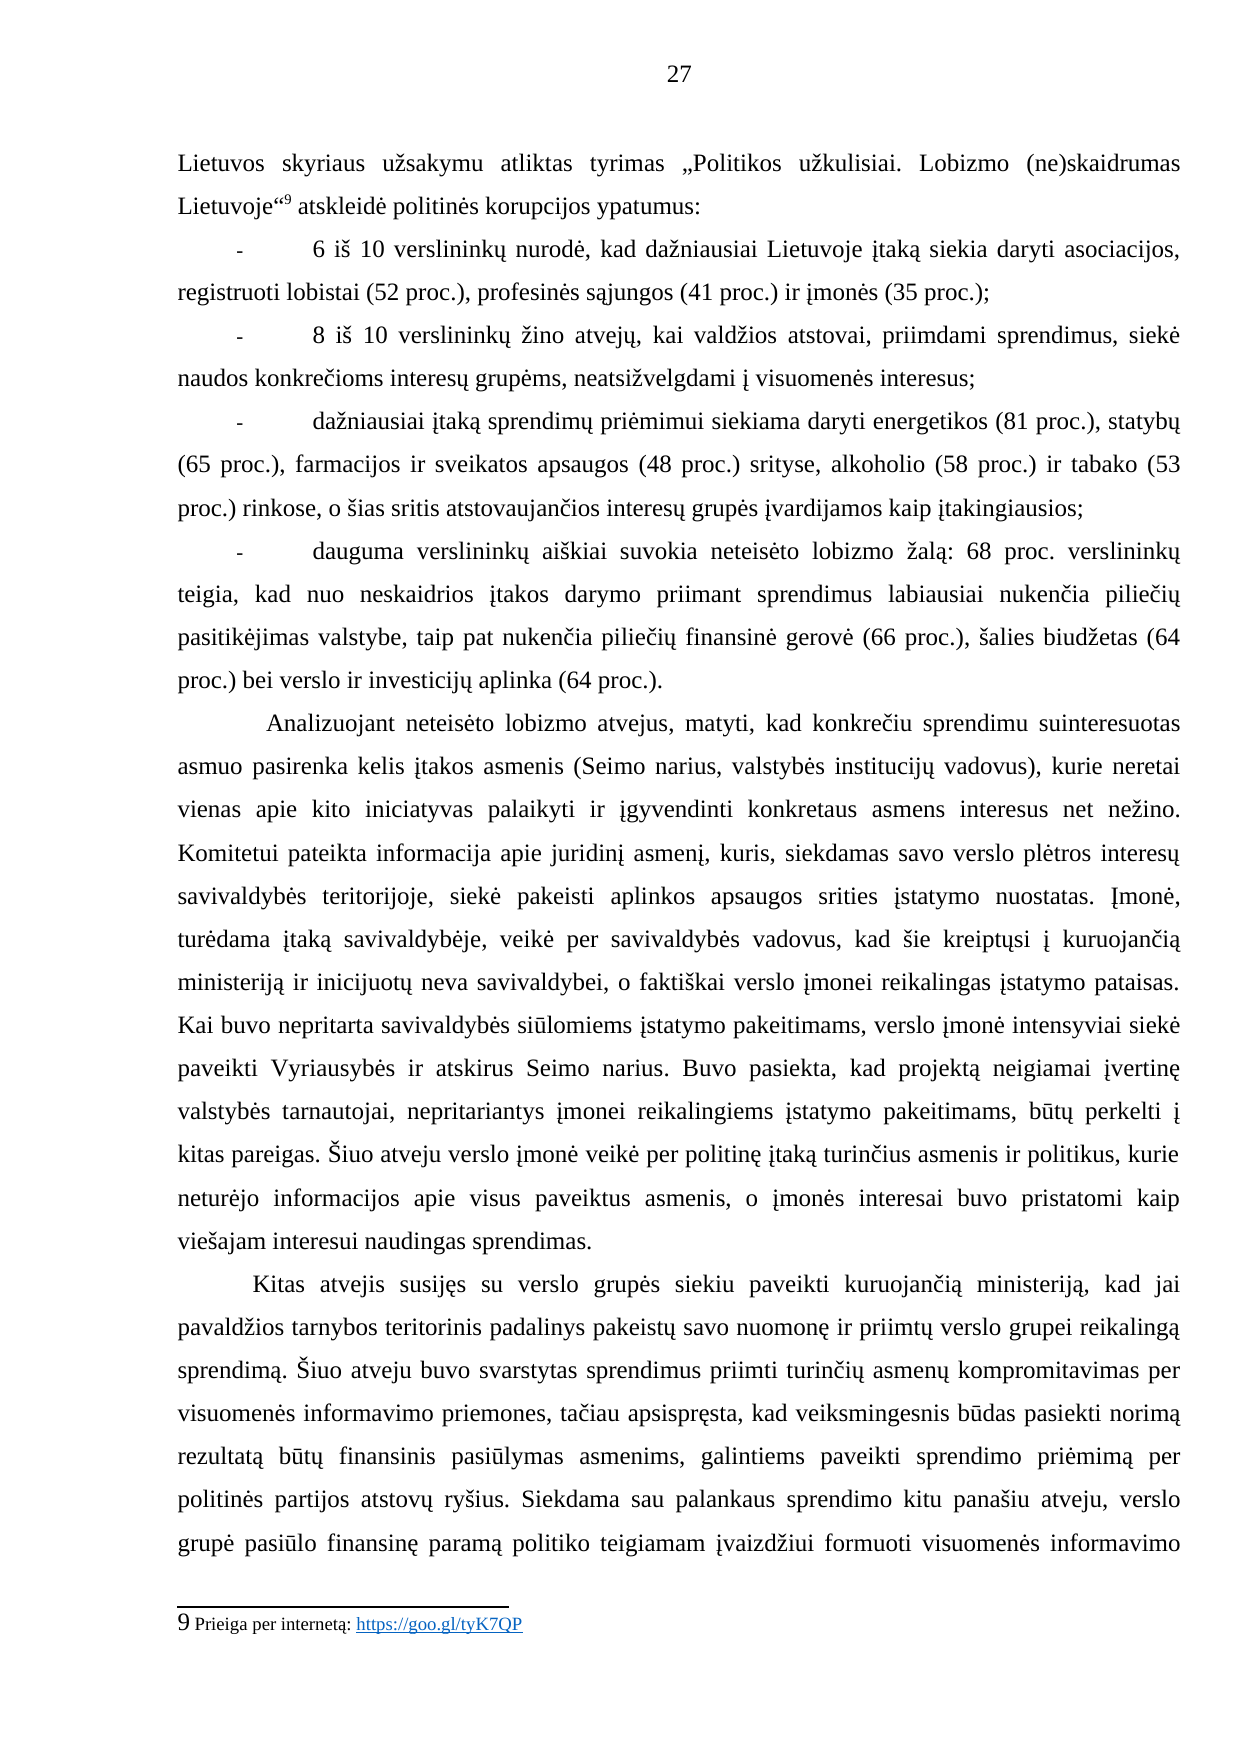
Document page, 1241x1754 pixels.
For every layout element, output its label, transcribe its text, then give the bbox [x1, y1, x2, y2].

text Prieiga per internetą: https://goo.gl/tyK7QP [177, 1607, 1181, 1636]
text Lietuvos skyriaus užsakymu atliktas tyrimas „Politikos užkulisiai. Lobizmo (ne)skaidrumas Lietuvoje“ atskleidė politinės korupcijos ypatumus: [177, 148, 1181, 219]
text - dažniausiai įtaką sprendimų priėmimui siekiama daryti energetikos (81 proc.), statybų (65 proc.), farmacijos ir sveikatos apsaugos (48 proc.) srityse, alkoholio (58 proc.) ir tabako (53 proc.) rinkose, o šias sritis atstovaujančios interesų grupės įvardijamos kaip įtakingiausios; [177, 406, 1181, 521]
text - 8 iš 10 verslininkų žino atvejų, kai valdžios atstovai, priimdami sprendimus, siekė naudos konkrečioms interesų grupėms, neatsižvelgdami į visuomenės interesus; [177, 320, 1181, 392]
text Analizuojant neteisėto lobizmo atvejus, matyti, kad konkrečiu sprendimu suinteresuotas asmuo pasirenka kelis įtakos asmenis (Seimo narius, valstybės institucijų vadovus), kurie neretai vienas apie kito iniciatyvas palaikyti ir įgyvendinti konkretaus asmens interesus net nežino. Komitetui pateikta informacija apie juridinį asmenį, kuris, siekdamas savo verslo plėtros interesų savivaldybės teritorijoje, siekė pakeisti aplinkos apsaugos srities įstatymo nuostatas. Įmonė, turėdama įtaką savivaldybėje, veikė per savivaldybės vadovus, kad šie kreiptųsi į kuruojančią ministeriją ir inicijuotų neva savivaldybei, o faktiškai verslo įmonei reikalingas įstatymo pataisas. Kai buvo nepritarta savivaldybės siūlomiems įstatymo pakeitimams, verslo įmonė intensyviai siekė paveikti Vyriausybės ir atskirus Seimo narius. Buvo pasiekta, kad projektą neigiamai įvertinę valstybės tarnautojai, nepritariantys įmonei reikalingiems įstatymo pakeitimams, būtų perkelti į kitas pareigas. Šiuo atveju verslo įmonė veikė per politinę įtaką turinčius asmenis ir politikus, kurie neturėjo informacijos apie visus paveiktus asmenis, o įmonės interesai buvo pristatomi kaip viešajam interesui naudingas sprendimas. [177, 708, 1181, 1254]
text - dauguma verslininkų aiškiai suvokia neteisėto lobizmo žalą: 68 proc. verslininkų teigia, kad nuo neskaidrios įtakos darymo priimant sprendimus labiausiai nukenčia piliečių pasitikėjimas valstybe, taip pat nukenčia piliečių finansinė gerovė (66 proc.), šalies biudžetas (64 proc.) bei verslo ir investicijų aplinka (64 proc.). [177, 536, 1181, 694]
text Kitas atvejis susijęs su verslo grupės siekiu paveikti kuruojančią ministeriją, kad jai pavaldžios tarnybos teritorinis padalinys pakeistų savo nuomonę ir priimtų verslo grupei reikalingą sprendimą. Šiuo atveju buvo svarstytas sprendimus priimti turinčių asmenų kompromitavimas per visuomenės informavimo priemones, tačiau apsispręsta, kad veiksmingesnis būdas pasiekti norimą rezultatą būtų finansinis pasiūlymas asmenims, galintiems paveikti sprendimo priėmimą per politinės partijos atstovų ryšius. Siekdama sau palankaus sprendimo kitu panašiu atveju, verslo grupė pasiūlo finansinę paramą politiko teigiamam įvaizdžiui formuoti visuomenės informavimo [177, 1269, 1181, 1556]
text - 6 iš 10 verslininkų nurodė, kad dažniausiai Lietuvoje įtaką siekia daryti asociacijos, registruoti lobistai (52 proc.), profesinės sąjungos (41 proc.) ir įmonės (35 proc.); [177, 234, 1181, 306]
